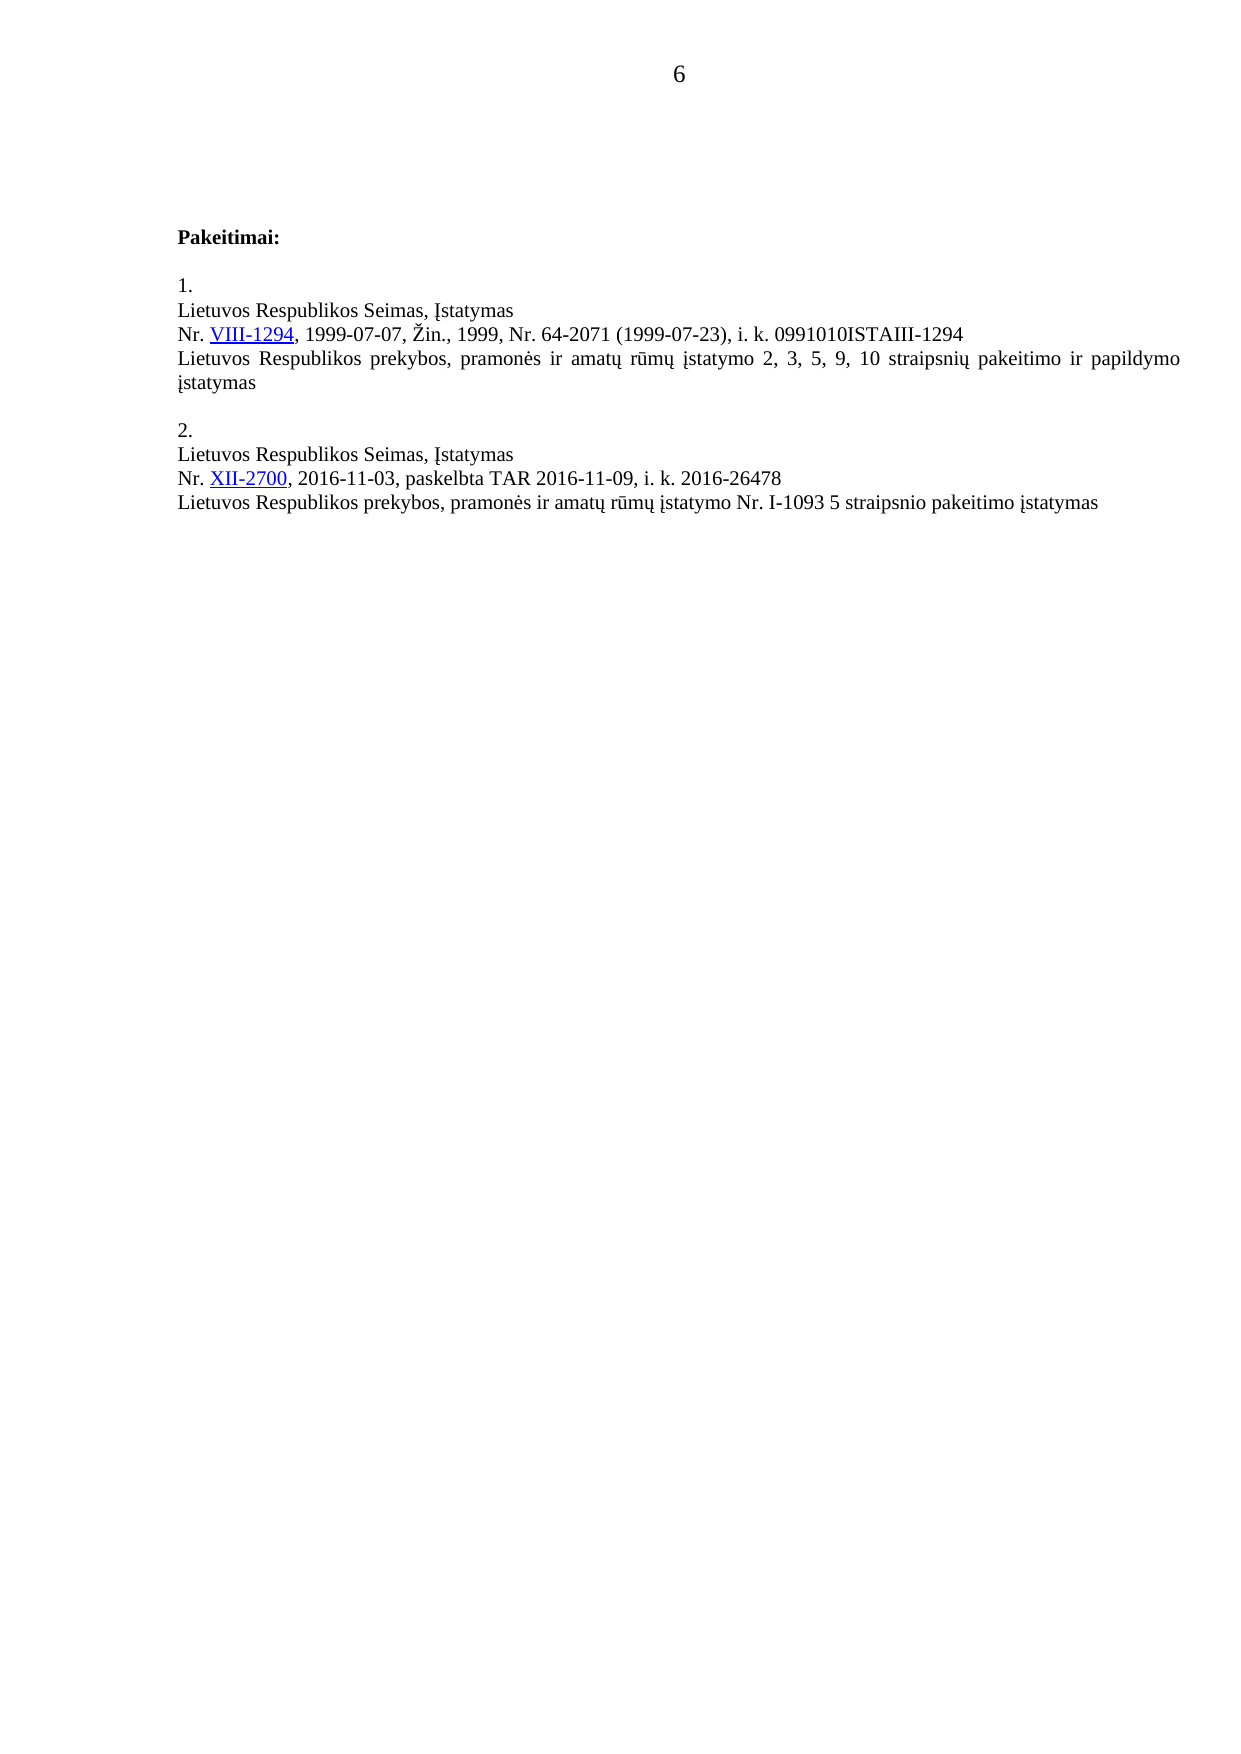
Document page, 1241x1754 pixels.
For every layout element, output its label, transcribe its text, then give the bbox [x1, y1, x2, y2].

text Lietuvos Respublikos prekybos, pramonės ir amatų rūmų įstatymo 2, 3, 5, 9, 10 straipsnių pakeitimo ir papildymo įstatymas [177, 346, 1181, 394]
text Pakeitimai: [177, 225, 1181, 249]
text Nr. XII-2700, 2016-11-03, paskelbta TAR 2016-11-09, i. k. 2016-26478 [177, 466, 1181, 490]
text Lietuvos Respublikos Seimas, Įstatymas [177, 297, 1181, 322]
text Lietuvos Respublikos Seimas, Įstatymas [177, 442, 1181, 466]
text Lietuvos Respublikos prekybos, pramonės ir amatų rūmų įstatymo Nr. I-1093 5 straipsnio pakeitimo įstatymas [177, 490, 1181, 514]
text 1. [177, 273, 1181, 297]
text 2. [177, 418, 1181, 442]
text Nr. VIII-1294, 1999-07-07, Žin., 1999, Nr. 64-2071 (1999-07-23), i. k. 0991010ISTAIII-1294 [177, 322, 1181, 346]
